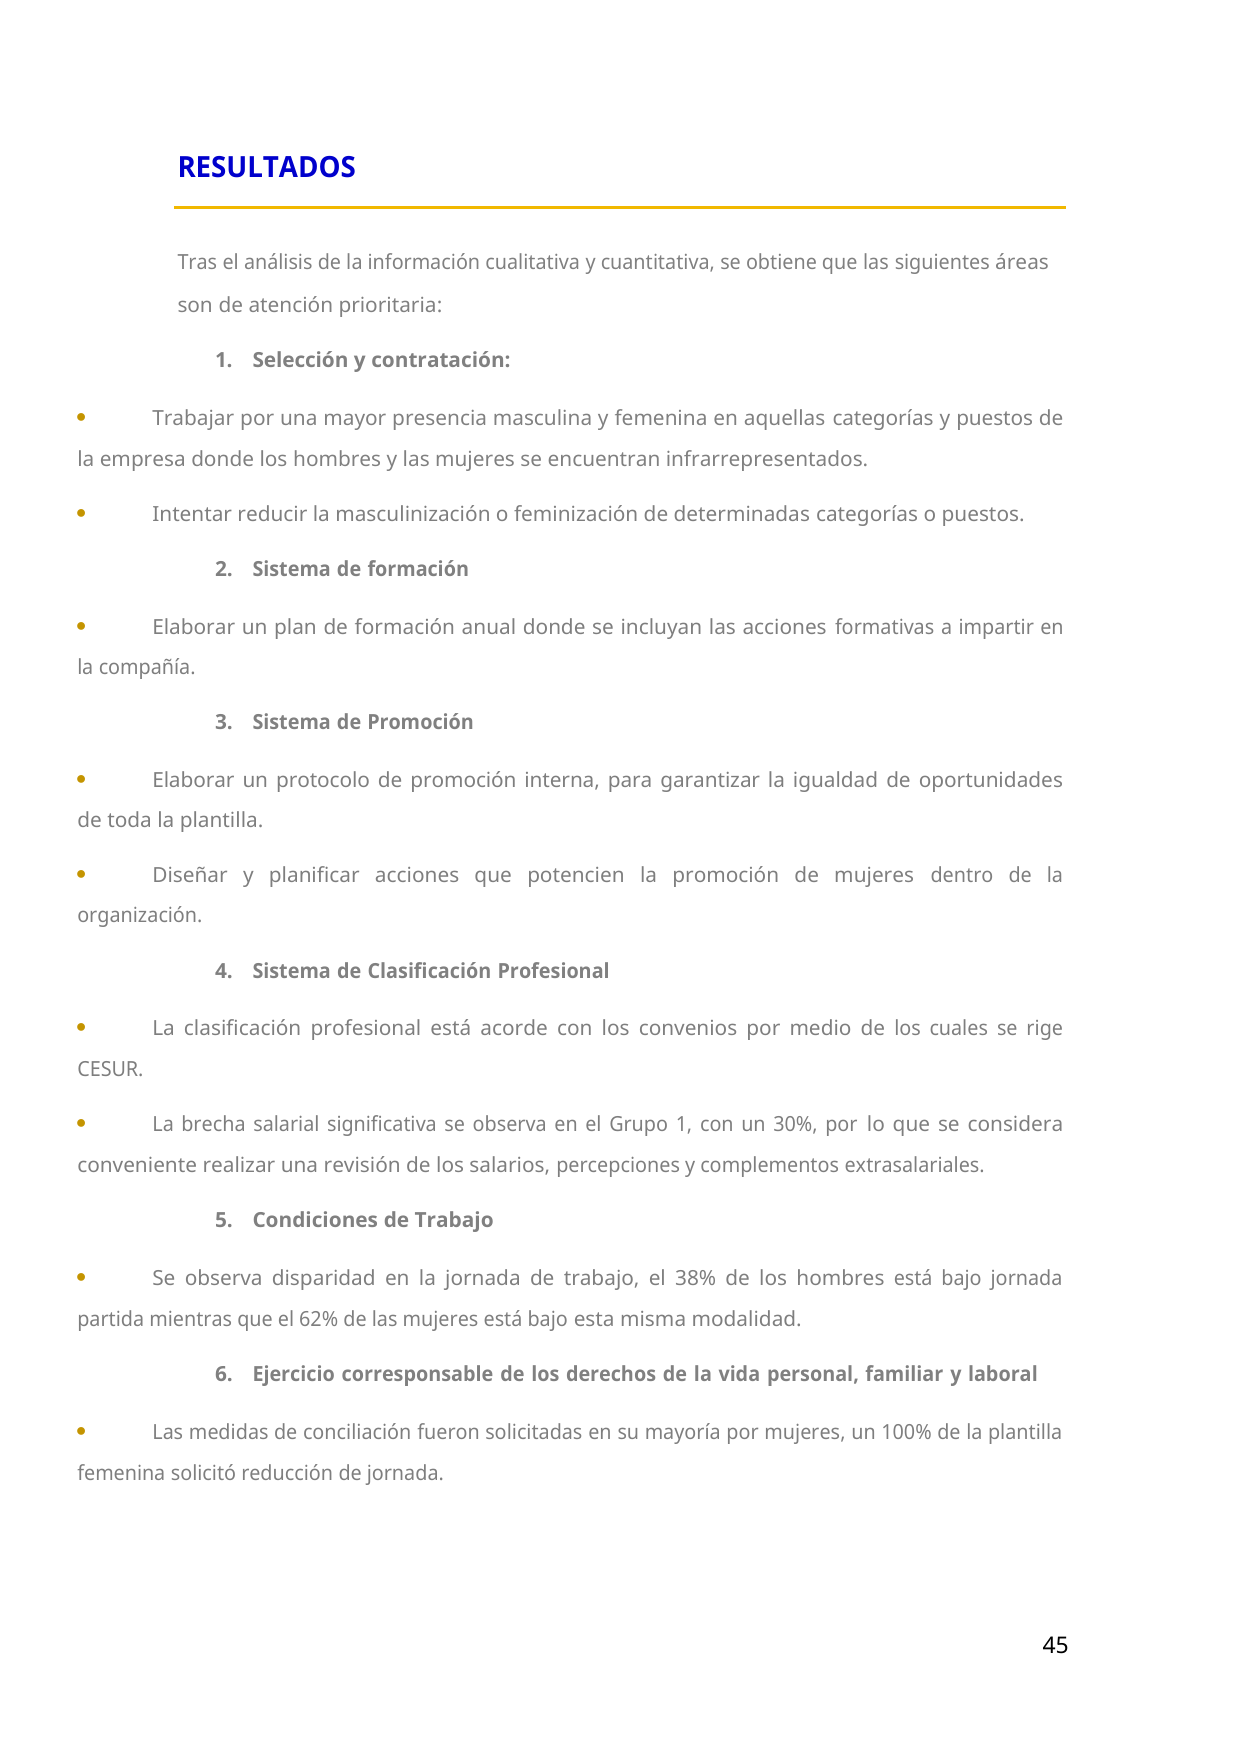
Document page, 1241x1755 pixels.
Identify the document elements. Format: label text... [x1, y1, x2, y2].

list Las medidas de conciliación fueron solicitadas en su mayoría por mujeres, un 100% de la plantilla femenina solicitó reducción de jornada. [77, 1417, 1063, 1486]
list Selección y contratación: [215, 345, 1195, 373]
list Elaborar un protocolo de promoción interna, para garantizar la igualdad de oportunidades de toda la plantilla. [77, 765, 1064, 834]
list Se observa disparidad en la jornada de trabajo, el 38% de los hombres está bajo jornada partida mientras que el 62% de las mujeres está bajo esta misma modalidad. [77, 1263, 1064, 1333]
list Condiciones de Trabajo [215, 1206, 1195, 1234]
list Sistema de Clasificación Profesional [215, 956, 1195, 984]
list Elaborar un plan de formación anual donde se incluyan las acciones formativas a impartir en la compañía. [77, 612, 1064, 681]
subtitle RESULTADOS [177, 146, 1195, 186]
list Sistema de Promoción [215, 707, 1195, 736]
list Intentar reducir la masculinización o feminización de determinadas categorías o puestos. [77, 499, 1063, 528]
list La brecha salarial significativa se observa en el Grupo 1, con un 30%, por lo que se considera conveniente realizar una revisión de los salarios, percepciones y complementos extrasalariales. [77, 1109, 1063, 1179]
list Trabajar por una mayor presencia masculina y femenina en aquellas categorías y puestos de la empresa donde los hombres y las mujeres se encuentran infrarrepresentados. [77, 403, 1063, 472]
list Sistema de formación [215, 554, 1195, 583]
list Ejercicio corresponsable de los derechos de la vida personal, familiar y laboral [215, 1359, 1195, 1388]
text Tras el análisis de la información cualitativa y cuantitativa, se obtiene que las siguientes áreas son de atención prioritaria: [177, 247, 1064, 318]
list La clasificación profesional está acorde con los convenios por medio de los cuales se rige CESUR. [77, 1013, 1063, 1082]
list Diseñar y planificar acciones que potencien la promoción de mujeres dentro de la organización. [77, 860, 1063, 929]
